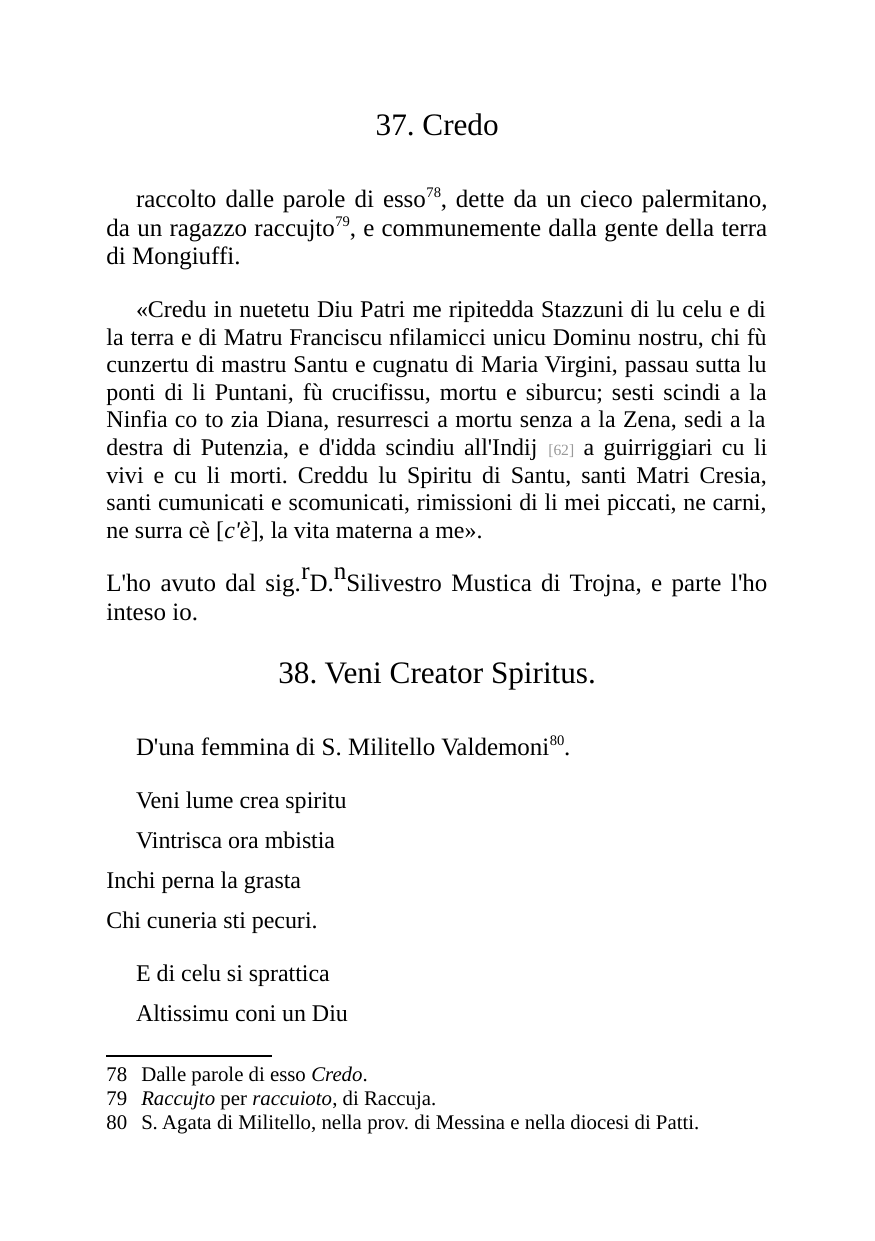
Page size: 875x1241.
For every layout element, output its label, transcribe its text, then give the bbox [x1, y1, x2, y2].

text Inchi perna la grasta [106, 866, 768, 894]
text Veni lume crea spiritu [106, 786, 768, 813]
text «Credu in nuetetu Diu Patri me ripitedda Stazzuni di lu celu e di la terra e di Matru Franciscu nfilamicci unicu Dominu nostru, chi fù cunzertu di mastru Santu e cugnatu di Maria Virgini, passau sutta lu ponti di li Puntani, fù crucifissu, mortu e siburcu; sesti scindi a la Ninfia co to zia Diana, resurresci a mortu senza a la Zena, sedi a la destra di Putenzia, e d'idda scindiu all'Indij [62] a guirriggiari cu li vivi e cu li morti. Creddu lu Spiritu di Santu, santi Matri Cresia, santi cumunicati e scomunicati, rimissioni di li mei piccati, ne carni, ne surra cè [c'è], la vita materna a me». [106, 295, 768, 543]
text Dalle parole di esso Credo. [106, 1062, 768, 1086]
text Altissimu coni un Diu [106, 999, 768, 1026]
text S. Agata di Militello, nella prov. di Messina e nella diocesi di Patti. [106, 1110, 768, 1134]
text raccolto dalle parole di esso, dette da un cieco palermitano, da un ragazzo raccujto, e communemente dalla gente della terra di Mongiuffi. [106, 184, 768, 270]
subtitle 37. Credo [106, 106, 768, 142]
text Chi cuneria sti pecuri. [106, 906, 768, 934]
text D'una femmina di S. Militello Valdemoni. [106, 732, 768, 761]
text Raccujto per raccuioto, di Raccuja. [106, 1086, 768, 1110]
text Vintrisca ora mbistia [106, 826, 768, 853]
text L'ho avuto dal sig.rD.nSilivestro Mustica di Trojna, e parte l'ho inteso io. [106, 556, 768, 625]
text E di celu si sprattica [106, 959, 768, 986]
subtitle 38. Veni Creator Spiritus. [106, 654, 768, 690]
